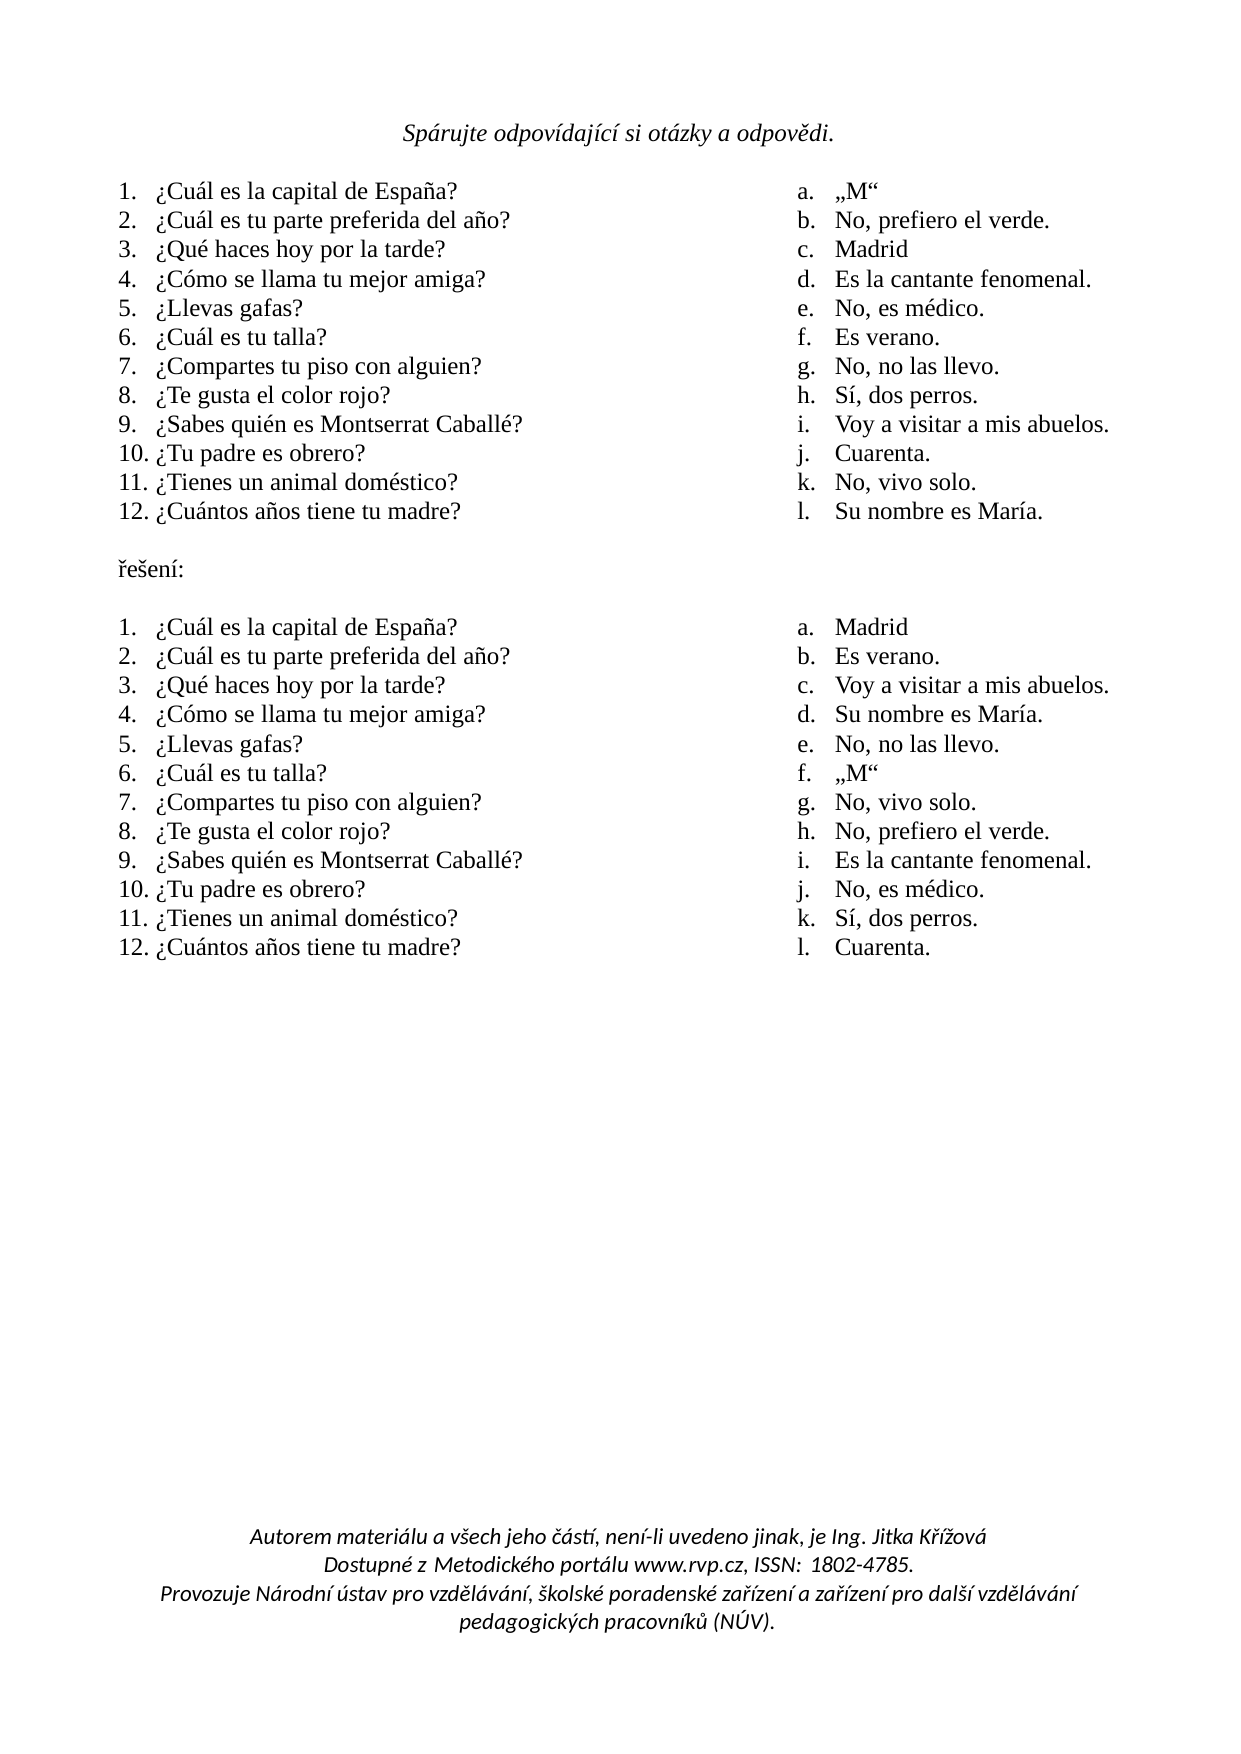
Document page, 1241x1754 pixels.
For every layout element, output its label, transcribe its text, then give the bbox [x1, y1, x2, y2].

table_cell [546, 293, 786, 322]
table_cell [546, 932, 786, 961]
table_cell Es verano. [786, 641, 1125, 670]
table_cell ¿Tienes un animal doméstico? [107, 467, 546, 496]
table_cell [546, 903, 786, 932]
table_header ¿Cuál es la capital de España? [107, 612, 546, 641]
table_cell [546, 496, 786, 525]
table_cell Madrid [786, 234, 1125, 263]
table_cell [546, 670, 786, 699]
table_cell ¿Compartes tu piso con alguien? [107, 787, 546, 816]
table_cell [546, 438, 786, 467]
table_cell [546, 467, 786, 496]
table_cell Sí, dos perros. [786, 380, 1125, 409]
table_cell ¿Sabes quién es Montserrat Caballé? [107, 845, 546, 874]
table_cell ¿Llevas gafas? [107, 293, 546, 322]
table_cell [546, 351, 786, 380]
table_cell ¿Cuál es tu parte preferida del año? [107, 641, 546, 670]
table_cell [546, 699, 786, 728]
table_cell No, es médico. [786, 874, 1125, 903]
table_cell [546, 816, 786, 845]
table_cell ¿Cuál es tu parte preferida del año? [107, 205, 546, 234]
table_cell [546, 758, 786, 787]
table_cell Es la cantante fenomenal. [786, 845, 1125, 874]
table_cell ¿Sabes quién es Montserrat Caballé? [107, 409, 546, 438]
table_cell Cuarenta. [786, 932, 1125, 961]
table_cell ¿Qué haces hoy por la tarde? [107, 670, 546, 699]
table_cell ¿Tu padre es obrero? [107, 438, 546, 467]
table_header [546, 612, 786, 641]
table_cell ¿Cuál es tu talla? [107, 322, 546, 351]
table_cell [546, 234, 786, 263]
table_cell No, no las llevo. [786, 351, 1125, 380]
table_cell [546, 380, 786, 409]
table_cell Voy a visitar a mis abuelos. [786, 409, 1125, 438]
table_header [546, 176, 786, 205]
table_cell [546, 729, 786, 757]
table_cell [546, 787, 786, 816]
table_cell ¿Cómo se llama tu mejor amiga? [107, 699, 546, 728]
table_header ¿Cuál es la capital de España? [107, 176, 546, 205]
table_cell ¿Te gusta el color rojo? [107, 816, 546, 845]
table_header Madrid [786, 612, 1125, 641]
table_cell Es verano. [786, 322, 1125, 351]
table_cell Es la cantante fenomenal. [786, 264, 1125, 292]
table_cell Su nombre es María. [786, 496, 1125, 525]
table_cell Cuarenta. [786, 438, 1125, 467]
table_cell Voy a visitar a mis abuelos. [786, 670, 1125, 699]
table_cell Su nombre es María. [786, 699, 1125, 728]
table_cell ¿Qué haces hoy por la tarde? [107, 234, 546, 263]
table_header „M“ [786, 176, 1125, 205]
table_cell ¿Cuántos años tiene tu madre? [107, 932, 546, 961]
table_cell ¿Tienes un animal doméstico? [107, 903, 546, 932]
table_cell Sí, dos perros. [786, 903, 1125, 932]
table_cell No, prefiero el verde. [786, 205, 1125, 234]
table_cell No, prefiero el verde. [786, 816, 1125, 845]
table_cell [546, 322, 786, 351]
table_cell ¿Cómo se llama tu mejor amiga? [107, 264, 546, 292]
table_cell ¿Cuántos años tiene tu madre? [107, 496, 546, 525]
text řešení: [118, 554, 1122, 583]
table_cell No, vivo solo. [786, 467, 1125, 496]
table_cell ¿Tu padre es obrero? [107, 874, 546, 903]
text Spárujte odpovídající si otázky a odpovědi. [118, 118, 1122, 147]
table_cell No, no las llevo. [786, 729, 1125, 757]
table_cell [546, 874, 786, 903]
table_cell No, es médico. [786, 293, 1125, 322]
table_cell [546, 409, 786, 438]
table_cell [546, 264, 786, 292]
table_cell [546, 205, 786, 234]
table_cell „M“ [786, 758, 1125, 787]
table_cell [546, 641, 786, 670]
table_cell ¿Llevas gafas? [107, 729, 546, 757]
table_cell No, vivo solo. [786, 787, 1125, 816]
table_cell [546, 845, 786, 874]
table_cell ¿Compartes tu piso con alguien? [107, 351, 546, 380]
table_cell ¿Te gusta el color rojo? [107, 380, 546, 409]
table_cell ¿Cuál es tu talla? [107, 758, 546, 787]
